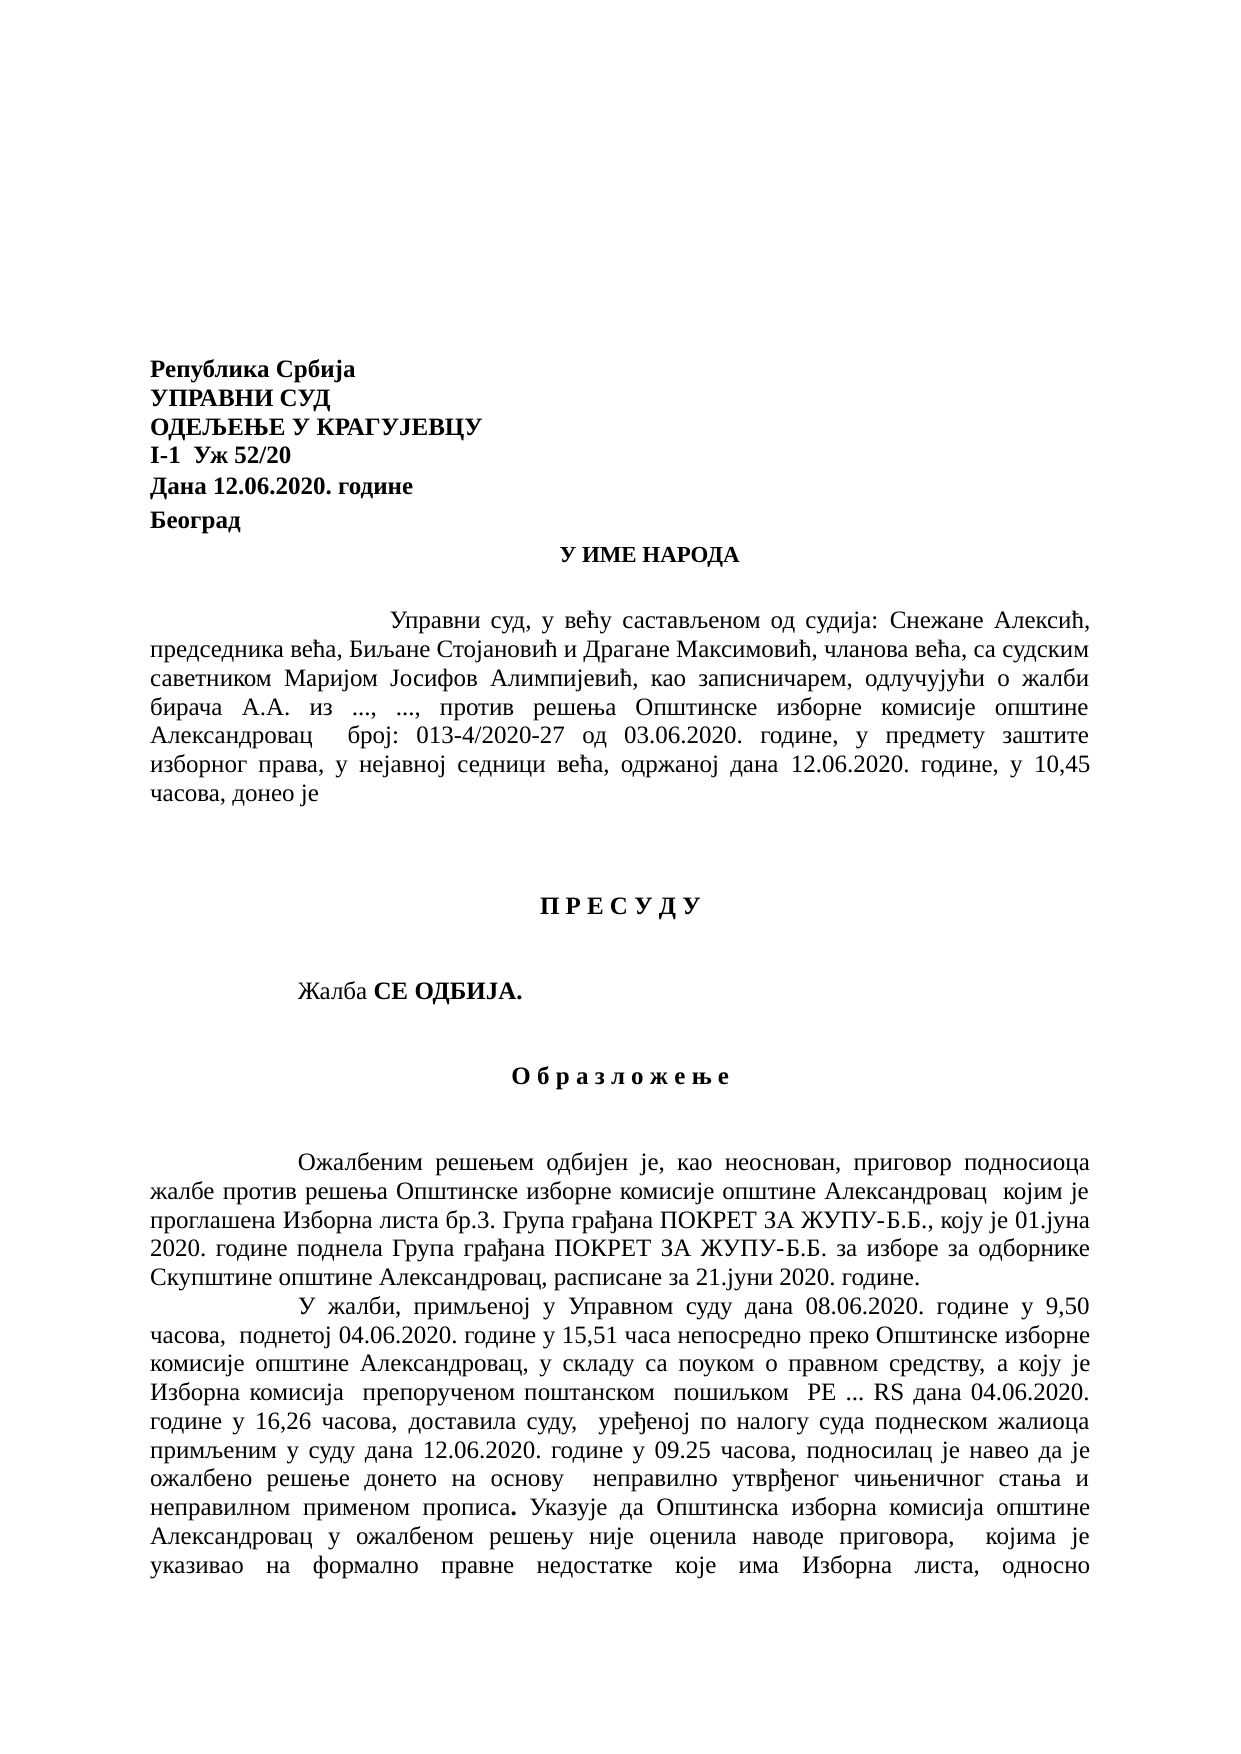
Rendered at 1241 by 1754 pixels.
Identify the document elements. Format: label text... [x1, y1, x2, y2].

text ОДEЉЕЊЕ У КРАГУЈЕВЦУ [150, 412, 1090, 440]
text У жалби, примљеној у Управном суду дана 08.06.2020. године у 9,50 часова, поднетој 04.06.2020. године у 15,51 часа непосредно преко Општинске изборне комисије општине Александровац, у складу са поуком о правном средству, а коју је Изборна комисија препорученом поштанском пошиљком РЕ ... RS дана 04.06.2020. године у 16,26 часова, доставила суду, уређеној по налогу суда поднеском жалиоца примљеним у суду дана 12.06.2020. године у 09.25 часова, подносилац је навео да је ожалбено решење донето на основу неправилно утврђеног чињеничног стања и неправилном применом прописа. Указује да Општинска изборна комисија општине Александровац у ожалбеном решењу није оценила наводе приговора, којима је указивао на формално правне недостатке које има Изборна листа, односно [150, 1291, 1090, 1578]
text Београд [150, 505, 1090, 534]
text I-1 Уж 52/20 [150, 440, 1090, 469]
text У ИМЕ НАРОДА [150, 540, 1090, 568]
text УПРАВНИ СУД [150, 383, 1090, 412]
text Дана 12.06.2020. године [150, 471, 1090, 500]
text Ожалбеним решењем одбијен је, као неоснован, приговор подносиоца жалбе против решења Општинске изборне комисије општине Александровац којим је проглашена Изборна листа бр.3. Група грађана ПОКРЕТ ЗА ЖУПУ-Б.Б., коју је 01.јуна 2020. године поднела Група грађана ПОКРЕТ ЗА ЖУПУ-Б.Б. за изборе за одборнике Скупштине општине Александровац, расписане за 21.јуни 2020. године. [150, 1147, 1090, 1291]
text О б р а з л о ж е њ е [150, 1061, 1090, 1090]
text П Р Е С У Д У [150, 891, 1090, 919]
text Жалба СЕ ОДБИЈА. [150, 976, 1090, 1005]
text Република Србија [150, 148, 1090, 383]
text Управни суд, у већу састављеном од судија: Снежане Алексић, председника већа, Биљане Стојановић и Драгане Максимовић, чланова већа, са судским саветником Маријом Јосифов Алимпијевић, као записничарем, одлучујући o жалби бирача А.А. из ..., ..., против решења Општинске изборне комисије општине Александровац број: 013-4/2020-27 од 03.06.2020. године, у предмету заштите изборног права, у нејавној седници већа, одржаној дана 12.06.2020. године, у 10,45 часова, донео је [150, 606, 1090, 807]
